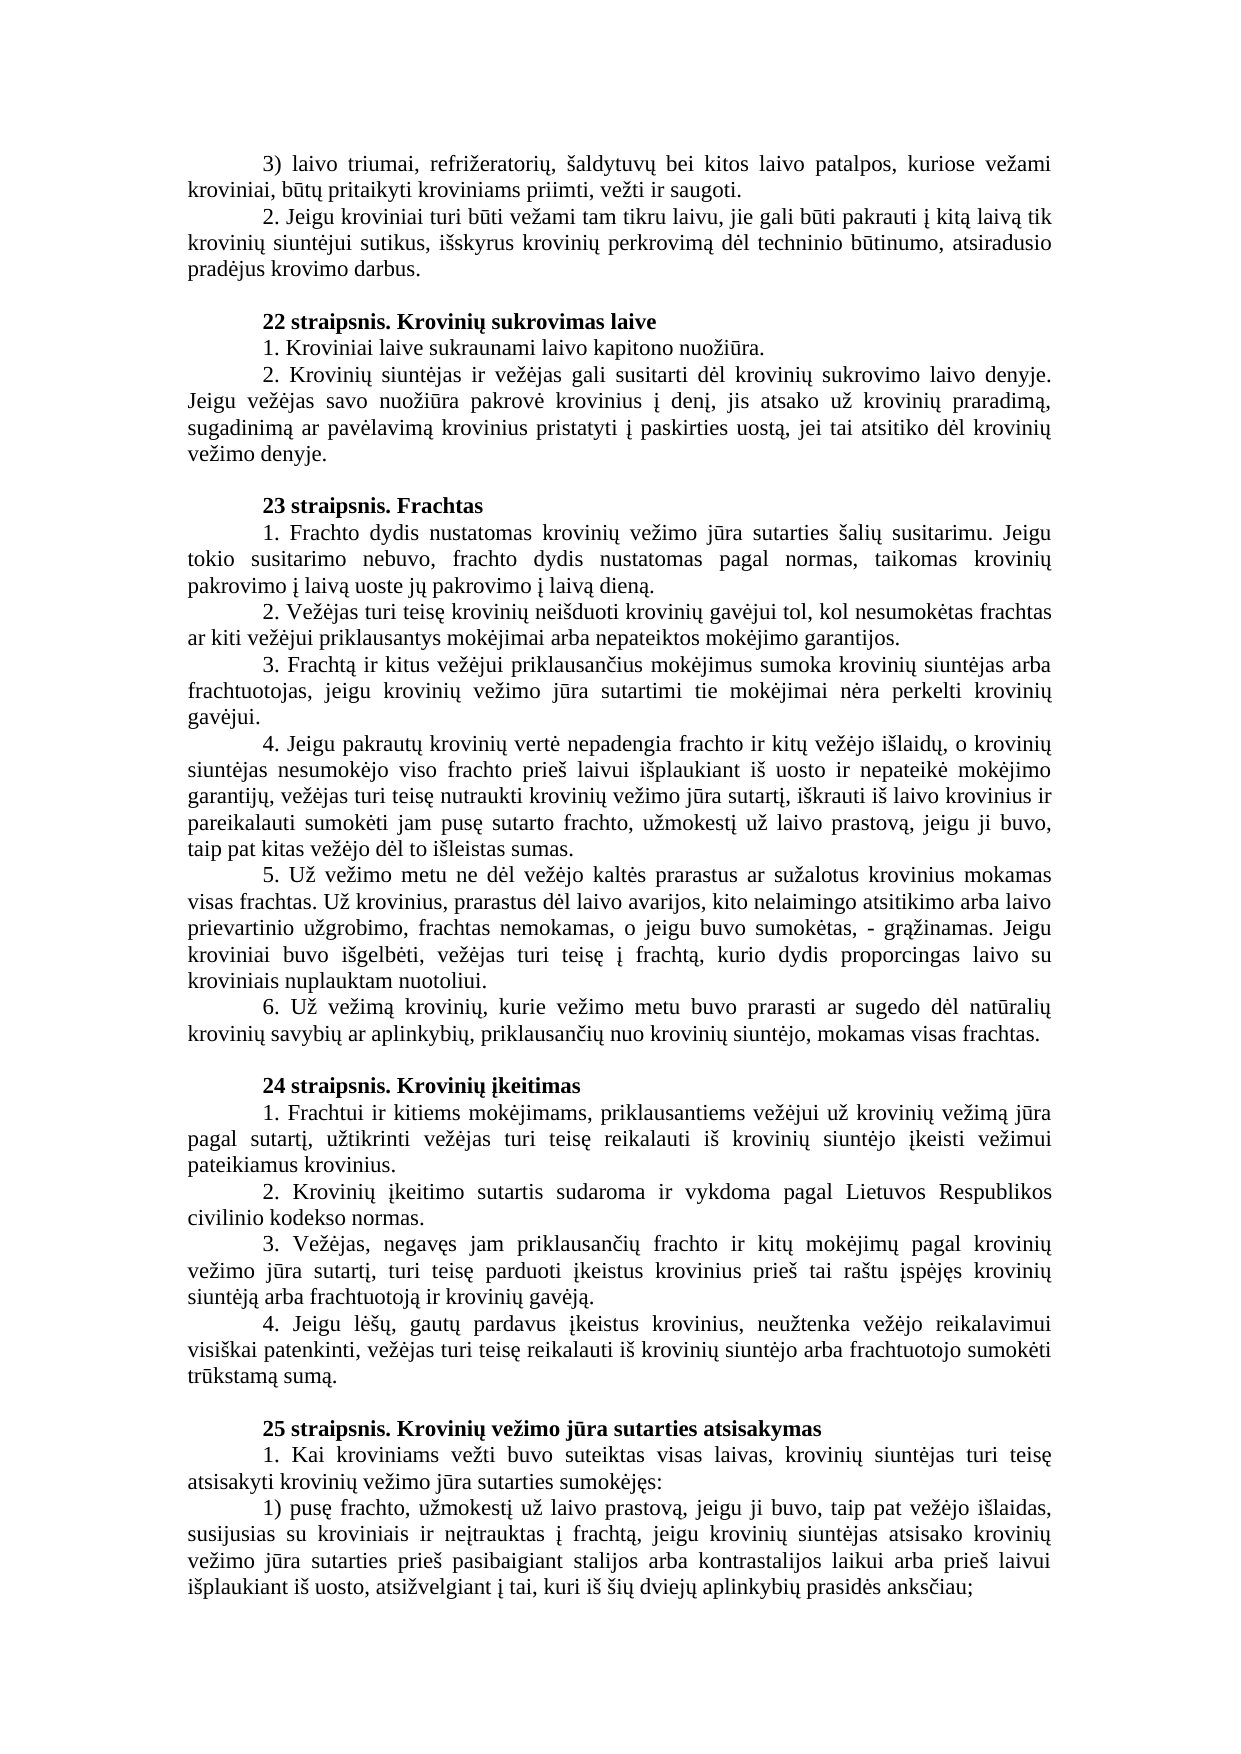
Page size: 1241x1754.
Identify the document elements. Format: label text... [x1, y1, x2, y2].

text 4. Jeigu pakrautų krovinių vertė nepadengia frachto ir kitų vežėjo išlaidų, o krovinių siuntėjas nesumokėjo viso frachto prieš laivui išplaukiant iš uosto ir nepateikė mokėjimo garantijų, vežėjas turi teisę nutraukti krovinių vežimo jūra sutartį, iškrauti iš laivo krovinius ir pareikalauti sumokėti jam pusę sutarto frachto, užmokestį už laivo prastovą, jeigu ji buvo, taip pat kitas vežėjo dėl to išleistas sumas. [187, 730, 1053, 862]
text 25 straipsnis. Krovinių vežimo jūra sutarties atsisakymas [187, 1415, 1053, 1441]
text 5. Už vežimo metu ne dėl vežėjo kaltės prarastus ar sužalotus krovinius mokamas visas frachtas. Už krovinius, prarastus dėl laivo avarijos, kito nelaimingo atsitikimo arba laivo prievartinio užgrobimo, frachtas nemokamas, o jeigu buvo sumokėtas, - grąžinamas. Jeigu kroviniai buvo išgelbėti, vežėjas turi teisę į frachtą, kurio dydis proporcingas laivo su kroviniais nuplauktam nuotoliui. [187, 862, 1053, 993]
text 2. Vežėjas turi teisę krovinių neišduoti krovinių gavėjui tol, kol nesumokėtas frachtas ar kiti vežėjui priklausantys mokėjimai arba nepateiktos mokėjimo garantijos. [187, 598, 1053, 651]
text 4. Jeigu lėšų, gautų pardavus įkeistus krovinius, neužtenka vežėjo reikalavimui visiškai patenkinti, vežėjas turi teisę reikalauti iš krovinių siuntėjo arba frachtuotojo sumokėti trūkstamą sumą. [187, 1309, 1053, 1389]
text 23 straipsnis. Frachtas [187, 493, 1053, 519]
text 2. Krovinių įkeitimo sutartis sudaroma ir vykdoma pagal Lietuvos Respublikos civilinio kodekso normas. [187, 1178, 1053, 1231]
text 3) laivo triumai, refrižeratorių, šaldytuvų bei kitos laivo patalpos, kuriose vežami kroviniai, būtų pritaikyti kroviniams priimti, vežti ir saugoti. [187, 150, 1053, 203]
text 3. Frachtą ir kitus vežėjui priklausančius mokėjimus sumoka krovinių siuntėjas arba frachtuotojas, jeigu krovinių vežimo jūra sutartimi tie mokėjimai nėra perkelti krovinių gavėjui. [187, 651, 1053, 730]
text 6. Už vežimą krovinių, kurie vežimo metu buvo prarasti ar sugedo dėl natūralių krovinių savybių ar aplinkybių, priklausančių nuo krovinių siuntėjo, mokamas visas frachtas. [187, 993, 1053, 1046]
text 1. Frachtui ir kitiems mokėjimams, priklausantiems vežėjui už krovinių vežimą jūra pagal sutartį, užtikrinti vežėjas turi teisę reikalauti iš krovinių siuntėjo įkeisti vežimui pateikiamus krovinius. [187, 1099, 1053, 1178]
text 2. Krovinių siuntėjas ir vežėjas gali susitarti dėl krovinių sukrovimo laivo denyje. Jeigu vežėjas savo nuožiūra pakrovė krovinius į denį, jis atsako už krovinių praradimą, sugadinimą ar pavėlavimą krovinius pristatyti į paskirties uostą, jei tai atsitiko dėl krovinių vežimo denyje. [187, 361, 1053, 466]
text 1. Kai kroviniams vežti buvo suteiktas visas laivas, krovinių siuntėjas turi teisę atsisakyti krovinių vežimo jūra sutarties sumokėjęs: [187, 1441, 1053, 1494]
text 24 straipsnis. Krovinių įkeitimas [187, 1072, 1053, 1099]
text 22 straipsnis. Krovinių sukrovimas laive [187, 308, 1053, 334]
text 2. Jeigu kroviniai turi būti vežami tam tikru laivu, jie gali būti pakrauti į kitą laivą tik krovinių siuntėjui sutikus, išskyrus krovinių perkrovimą dėl techninio būtinumo, atsiradusio pradėjus krovimo darbus. [187, 203, 1053, 282]
text 1. Frachto dydis nustatomas krovinių vežimo jūra sutarties šalių susitarimu. Jeigu tokio susitarimo nebuvo, frachto dydis nustatomas pagal normas, taikomas krovinių pakrovimo į laivą uoste jų pakrovimo į laivą dieną. [187, 519, 1053, 598]
text 3. Vežėjas, negavęs jam priklausančių frachto ir kitų mokėjimų pagal krovinių vežimo jūra sutartį, turi teisę parduoti įkeistus krovinius prieš tai raštu įspėjęs krovinių siuntėją arba frachtuotoją ir krovinių gavėją. [187, 1231, 1053, 1309]
text 1. Kroviniai laive sukraunami laivo kapitono nuožiūra. [187, 334, 1053, 361]
text 1) pusę frachto, užmokestį už laivo prastovą, jeigu ji buvo, taip pat vežėjo išlaidas, susijusias su kroviniais ir neįtrauktas į frachtą, jeigu krovinių siuntėjas atsisako krovinių vežimo jūra sutarties prieš pasibaigiant stalijos arba kontrastalijos laikui arba prieš laivui išplaukiant iš uosto, atsižvelgiant į tai, kuri iš šių dviejų aplinkybių prasidės anksčiau; [187, 1494, 1053, 1599]
